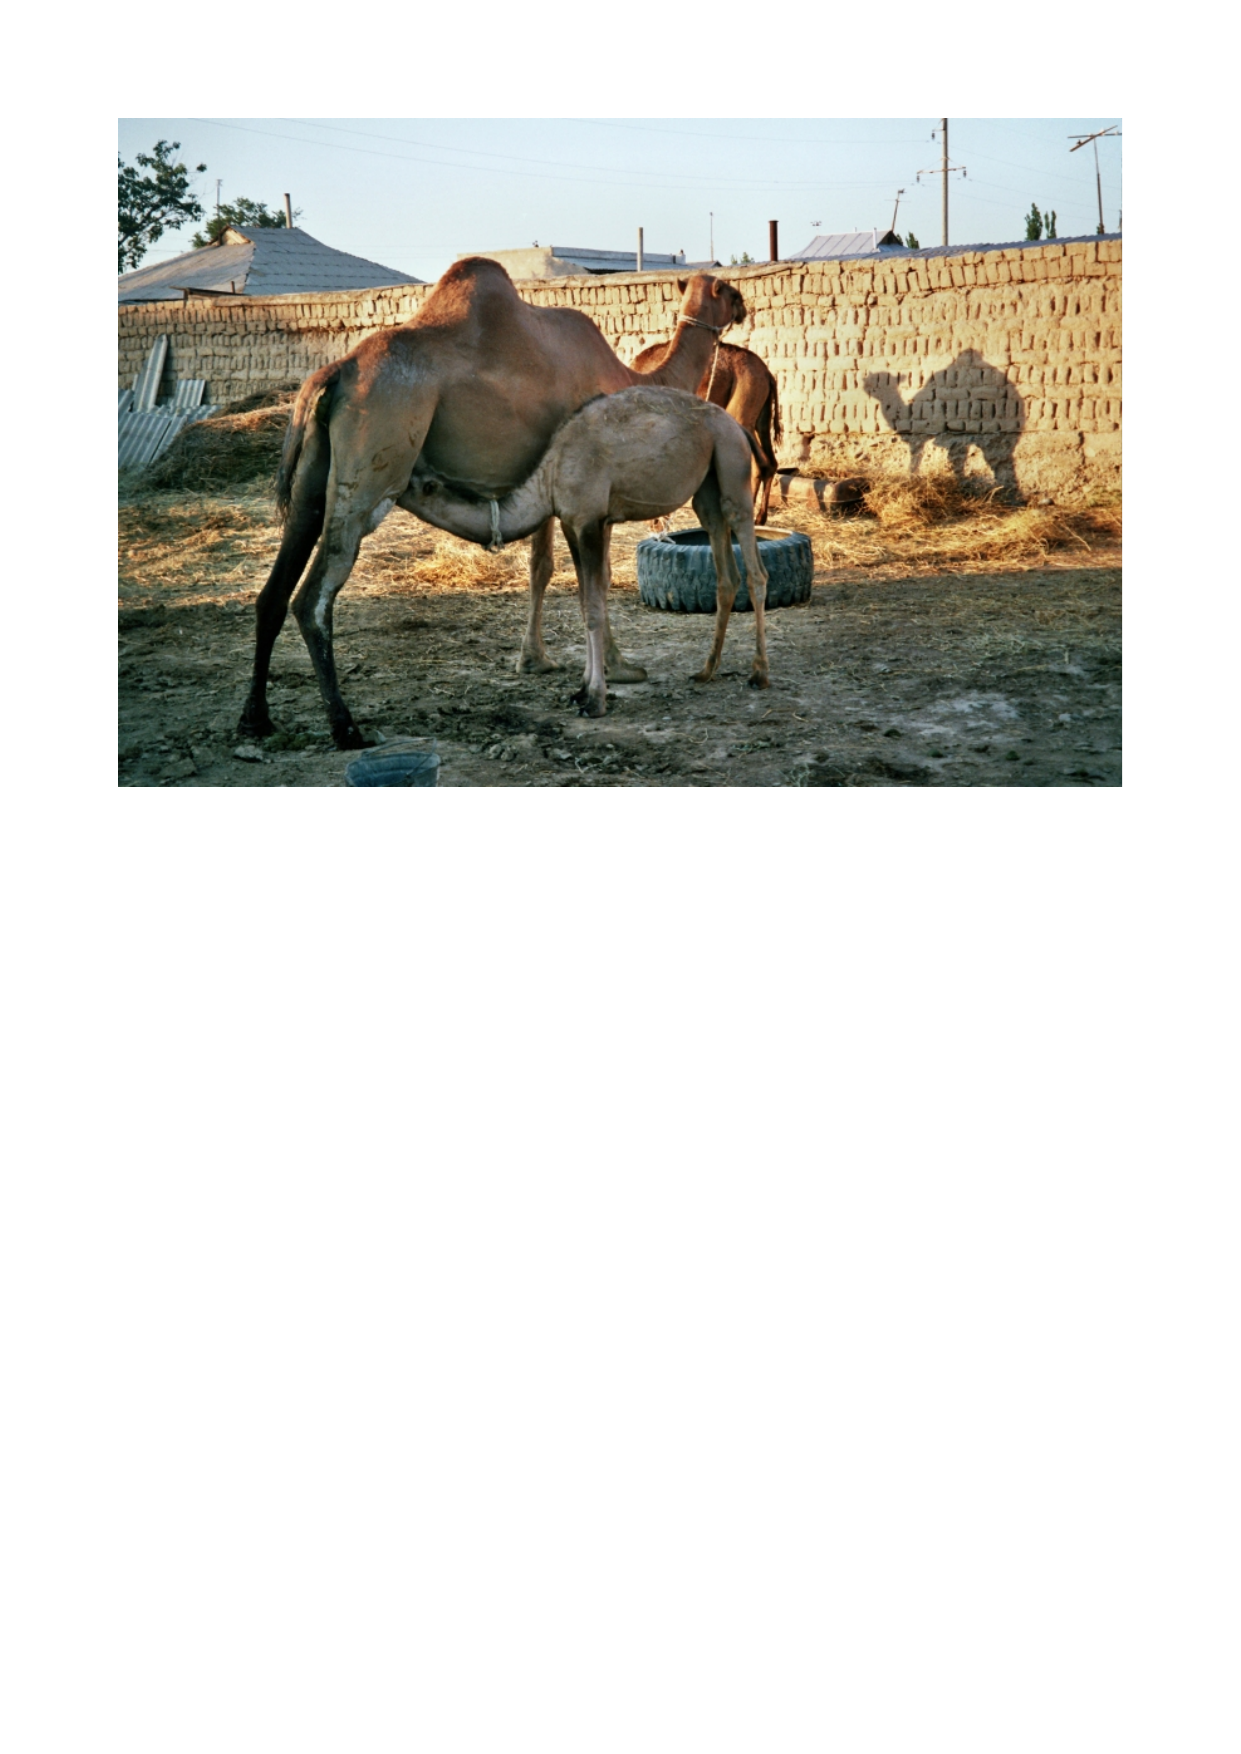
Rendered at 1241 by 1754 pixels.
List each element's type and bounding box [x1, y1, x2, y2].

picture [118, 118, 1123, 787]
